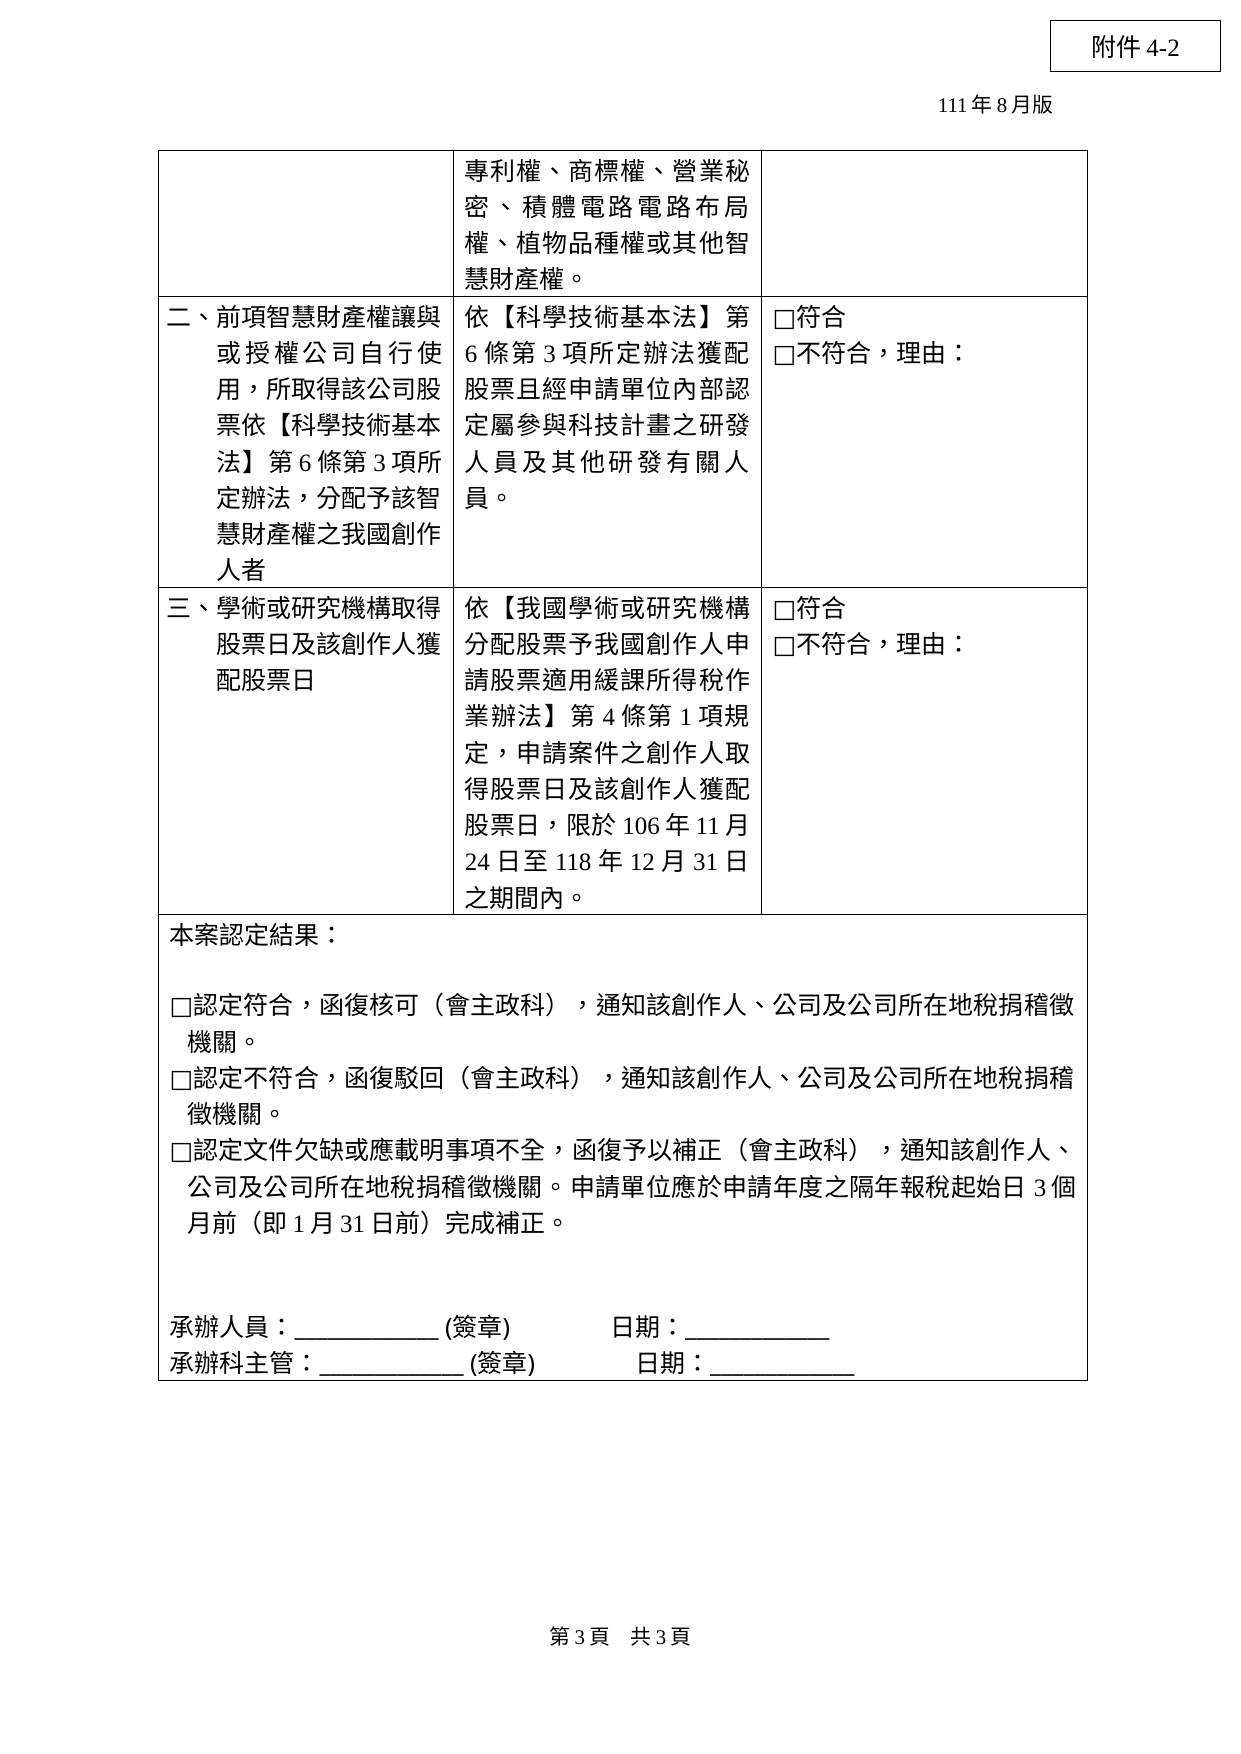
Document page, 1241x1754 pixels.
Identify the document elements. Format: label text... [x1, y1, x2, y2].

table_cell □符合 □不符合，理由： [762, 297, 1087, 587]
table_cell 專利權、商標權、營業秘密、積體電路電路布局權、植物品種權或其他智慧財產權。 [454, 151, 761, 296]
table_cell [159, 151, 453, 296]
table_cell 本案認定結果： □認定符合，函復核可（會主政科），通知該創作人、公司及公司所在地稅捐稽徵機關。 □認定不符合，函復駁回（會主政科），通知該創作人、公司及公司所在地稅捐稽徵機關。 □認定文件欠缺或應載明事項不全，函復予以補正（會主政科），通知該創作人、公司及公司所在地稅捐稽徵機關。申請單位應於申請年度之隔年報稅起始日3個月前（即1月31日前）完成補正。 承辦人員：_____________ (簽章) 日期：_____________ 承辦科主管：_____________ (簽章) 日期：_____________ [159, 915, 1087, 1380]
table_cell □符合 □不符合，理由： [762, 588, 1087, 914]
table_cell 學術或研究機構取得股票日及該創作人獲配股票日 [159, 588, 453, 914]
table_cell 依【科學技術基本法】第6條第3項所定辦法獲配股票且經申請單位內部認定屬參與科技計畫之研發人員及其他研發有關人員。 [454, 297, 761, 587]
table_cell 前項智慧財產權讓與或授權公司自行使用，所取得該公司股票依【科學技術基本法】第6條第3項所定辦法，分配予該智慧財產權之我國創作人者 [159, 297, 453, 587]
table_cell 依【我國學術或研究機構分配股票予我國創作人申請股票適用緩課所得稅作業辦法】第4條第1項規定，申請案件之創作人取得股票日及該創作人獲配股票日，限於106年11月24日至118年12月31日之期間內。 [454, 588, 761, 914]
table_cell [762, 151, 1087, 296]
